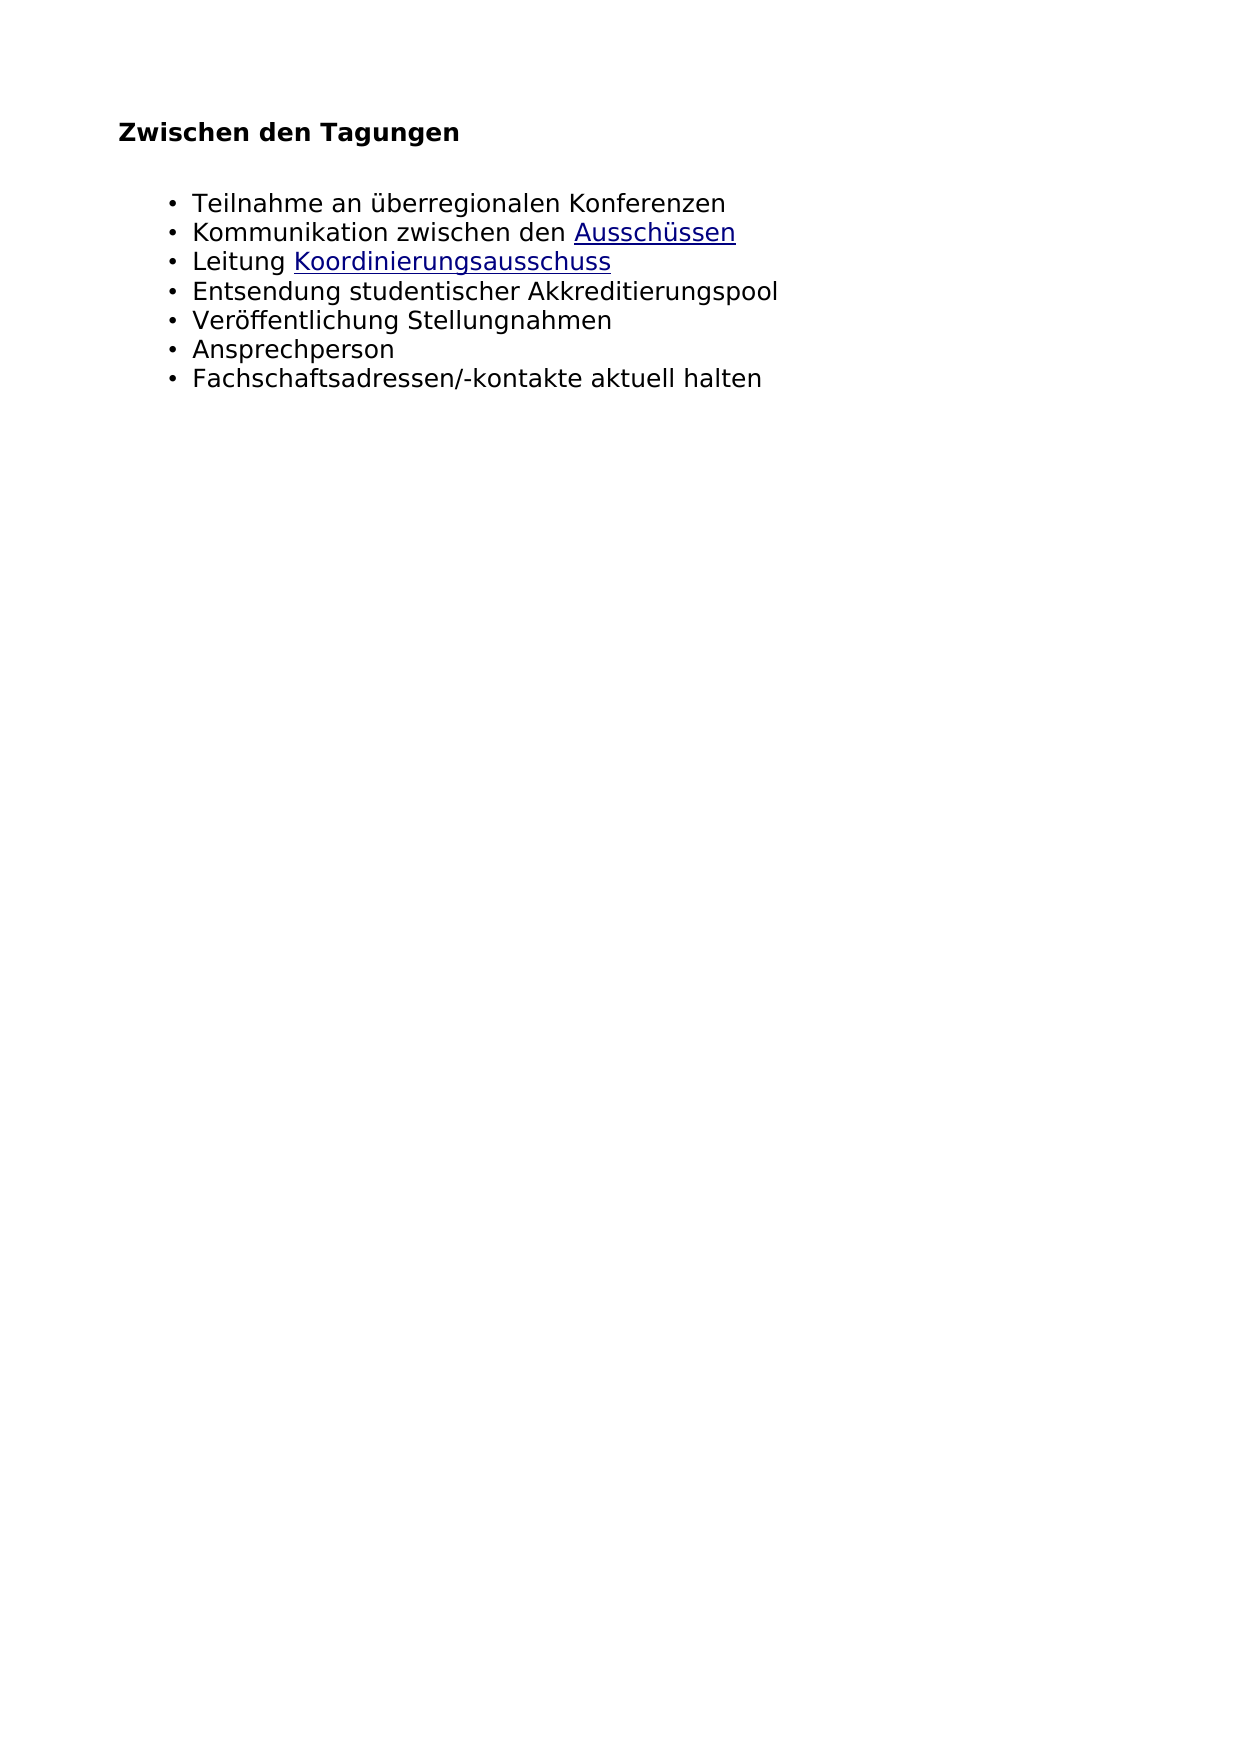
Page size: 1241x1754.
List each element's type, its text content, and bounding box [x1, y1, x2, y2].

list Kommunikation zwischen den Ausschüssen [177, 218, 1122, 248]
list Teilnahme an überregionalen Konferenzen [177, 189, 1122, 218]
list Fachschaftsadressen/-kontakte aktuell halten [177, 364, 1122, 393]
list Entsendung studentischer Akkreditierungspool [177, 277, 1122, 306]
subtitle Zwischen den Tagungen [118, 118, 1122, 147]
list Leitung Koordinierungsausschuss [177, 248, 1122, 277]
list Ansprechperson [177, 335, 1122, 364]
list Veröffentlichung Stellungnahmen [177, 306, 1122, 335]
